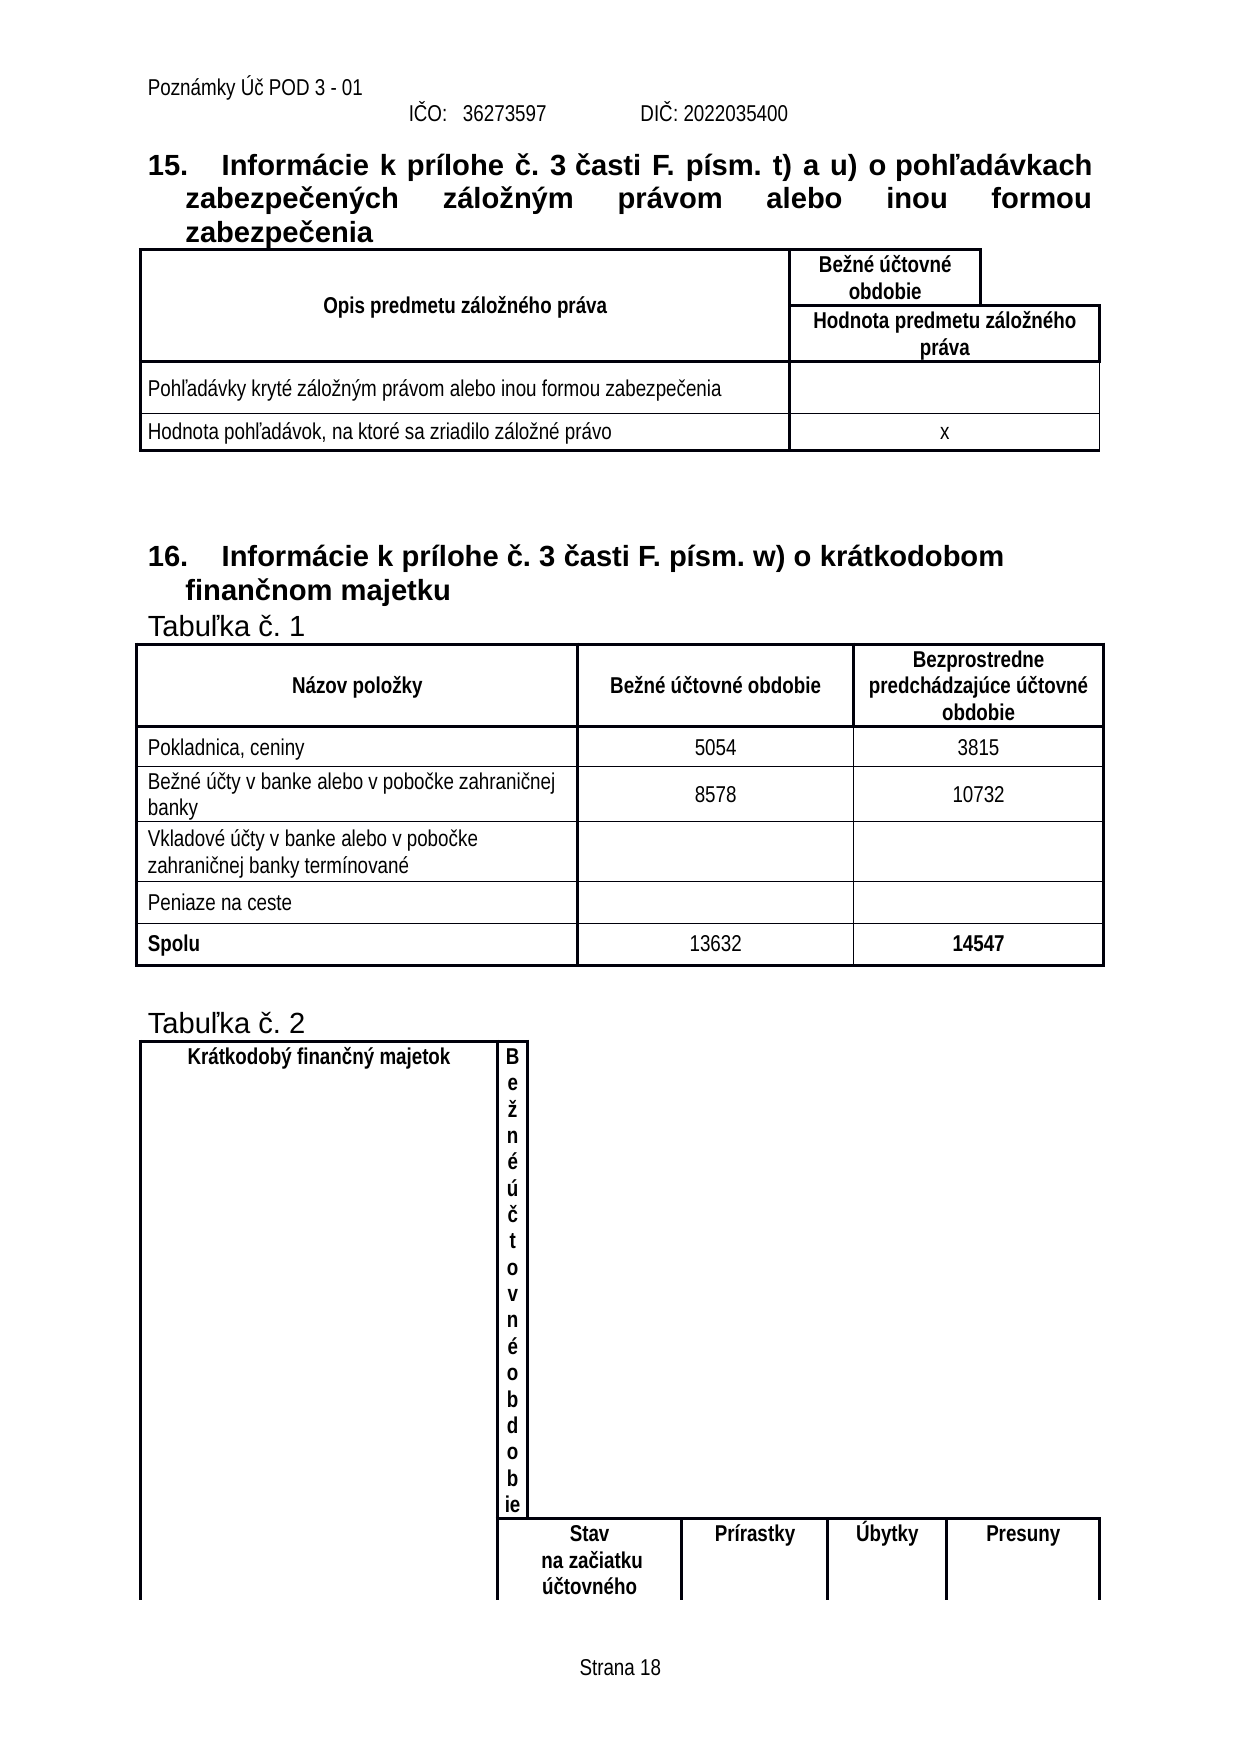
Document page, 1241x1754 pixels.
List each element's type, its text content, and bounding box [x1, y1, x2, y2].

table_header Bežné účtovné obdobie [791, 251, 979, 304]
table_cell Bežné účty v banke alebo v pobočke zahraničnej banky [138, 767, 576, 821]
table_cell x [791, 414, 1099, 448]
title Tabuľka č. 2 [148, 1006, 1092, 1040]
table_header Bezprostredne predchádzajúce účtovné obdobie [855, 646, 1102, 725]
table_cell [579, 882, 853, 922]
table_cell Peniaze na ceste [138, 882, 576, 922]
table_cell 8578 [579, 767, 853, 821]
title Informácie k prílohe č. 3 časti F. písm. w) o krátkodobom finančnom majetku [148, 539, 1092, 606]
table_cell Hodnota predmetu záložného práva [791, 307, 1098, 360]
table_cell 3815 [854, 728, 1102, 766]
table_header Krátkodobý finančný majetok [142, 1043, 496, 1599]
table_cell [579, 822, 853, 881]
table_cell [791, 363, 1099, 413]
table_header Opis predmetu záložného práva [142, 251, 788, 360]
table_cell 13632 [579, 924, 853, 964]
title Tabuľka č. 1 [148, 609, 1092, 643]
title Informácie k prílohe č. 3 časti F. písm. t) a u) o pohľadávkach zabezpečených záložným právom alebo inou formou zabezpečenia [148, 148, 1092, 248]
table_cell 10732 [854, 767, 1102, 821]
table_cell [854, 822, 1102, 881]
table_cell Presuny [948, 1520, 1098, 1599]
table_header Bežné účtovné obdobie [579, 646, 852, 725]
table_cell Úbytky [829, 1520, 945, 1599]
table_cell 5054 [579, 728, 853, 766]
table_header Bežné účtovné obdobie [499, 1043, 526, 1517]
table_cell Vkladové účty v banke alebo v pobočke zahraničnej banky termínované [138, 822, 576, 881]
table_cell [854, 882, 1102, 922]
table_cell Stav na začiatku účtovného [499, 1520, 680, 1599]
table_header Názov položky [138, 646, 576, 725]
table_cell 14547 [854, 924, 1102, 964]
table_cell Pohľadávky kryté záložným právom alebo inou formou zabezpečenia [142, 363, 788, 413]
table_cell Pokladnica, ceniny [138, 728, 576, 766]
table_cell Spolu [138, 924, 576, 964]
table_cell Hodnota pohľadávok, na ktoré sa zriadilo záložné právo [142, 414, 788, 448]
table_cell Prírastky [683, 1520, 826, 1599]
